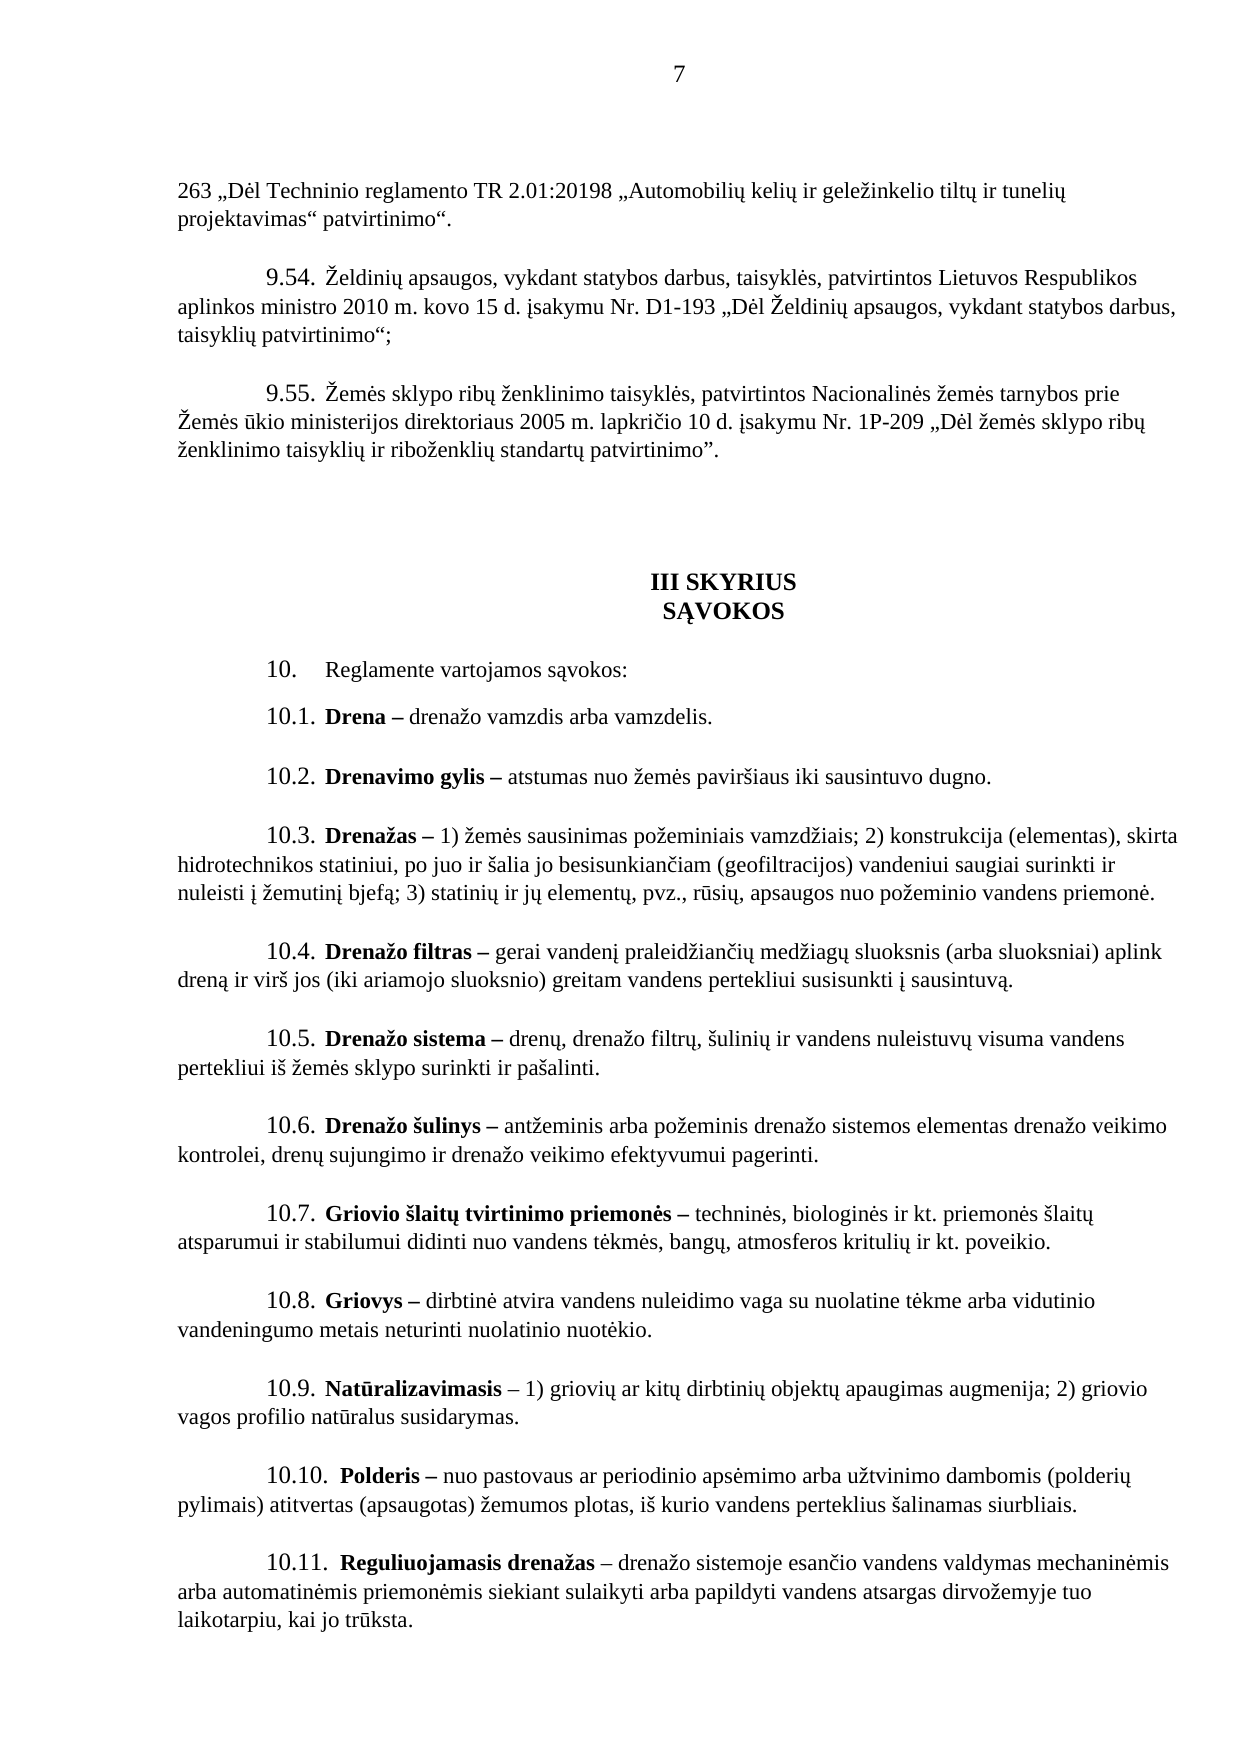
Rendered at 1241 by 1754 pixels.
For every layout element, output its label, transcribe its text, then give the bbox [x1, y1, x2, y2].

text 10. Reglamente vartojamos sąvokos: [177, 654, 1181, 682]
text 10.6. Drenažo šulinys – antžeminis arba požeminis drenažo sistemos elementas drenažo veikimo kontrolei, drenų sujungimo ir drenažo veikimo efektyvumui pagerinti. [177, 1111, 1181, 1167]
text 9.54. Želdinių apsaugos, vykdant statybos darbus, taisyklės, patvirtintos Lietuvos Respublikos aplinkos ministro 2010 m. kovo 15 d. įsakymu Nr. D1-193 „Dėl Želdinių apsaugos, vykdant statybos darbus, taisyklių patvirtinimo“; [177, 262, 1181, 347]
text 10.9. Natūralizavimasis – 1) griovių ar kitų dirbtinių objektų apaugimas augmenija; 2) griovio vagos profilio natūralus susidarymas. [177, 1373, 1181, 1429]
text 10.5. Drenažo sistema – drenų, drenažo filtrų, šulinių ir vandens nuleistuvų visuma vandens pertekliui iš žemės sklypo surinkti ir pašalinti. [177, 1023, 1181, 1080]
text 10.3. Drenažas – 1) žemės sausinimas požeminiais vamzdžiais; 2) konstrukcija (elementas), skirta hidrotechnikos statiniui, po juo ir šalia jo besisunkiančiam (geofiltracijos) vandeniui saugiai surinkti ir nuleisti į žemutinį bjefą; 3) statinių ir jų elementų, pvz., rūsių, apsaugos nuo požeminio vandens priemonė. [177, 820, 1181, 905]
text 10.7. Griovio šlaitų tvirtinimo priemonės – techninės, biologinės ir kt. priemonės šlaitų atsparumui ir stabilumui didinti nuo vandens tėkmės, bangų, atmosferos kritulių ir kt. poveikio. [177, 1198, 1181, 1255]
text 10.1. Drena – drenažo vamzdis arba vamzdelis. [177, 701, 1181, 730]
text 10.11. Reguliuojamasis drenažas – drenažo sistemoje esančio vandens valdymas mechaninėmis arba automatinėmis priemonėmis siekiant sulaikyti arba papildyti vandens atsargas dirvožemyje tuo laikotarpiu, kai jo trūksta. [177, 1547, 1181, 1632]
text 10.10. Polderis – nuo pastovaus ar periodinio apsėmimo arba užtvinimo dambomis (polderių pylimais) atitvertas (apsaugotas) žemumos plotas, iš kurio vandens perteklius šalinamas siurbliais. [177, 1460, 1181, 1517]
text 9.55. Žemės sklypo ribų ženklinimo taisyklės, patvirtintos Nacionalinės žemės tarnybos prie Žemės ūkio ministerijos direktoriaus 2005 m. lapkričio 10 d. įsakymu Nr. 1P-209 „Dėl žemės sklypo ribų ženklinimo taisyklių ir riboženklių standartų patvirtinimo”. [177, 378, 1181, 463]
text 263 „Dėl Techninio reglamento TR 2.01:20198 „Automobilių kelių ir geležinkelio tiltų ir tunelių projektavimas“ patvirtinimo“. [177, 177, 1181, 232]
text 10.8. Griovys – dirbtinė atvira vandens nuleidimo vaga su nuolatine tėkme arba vidutinio vandeningumo metais neturinti nuolatinio nuotėkio. [177, 1285, 1181, 1342]
text III SKYRIUS [266, 567, 1181, 596]
text SĄVOKOS [266, 596, 1181, 625]
text 10.4. Drenažo filtras – gerai vandenį praleidžiančių medžiagų sluoksnis (arba sluoksniai) aplink dreną ir virš jos (iki ariamojo sluoksnio) greitam vandens pertekliui susisunkti į sausintuvą. [177, 936, 1181, 993]
text 10.2. Drenavimo gylis – atstumas nuo žemės paviršiaus iki sausintuvo dugno. [177, 761, 1181, 789]
